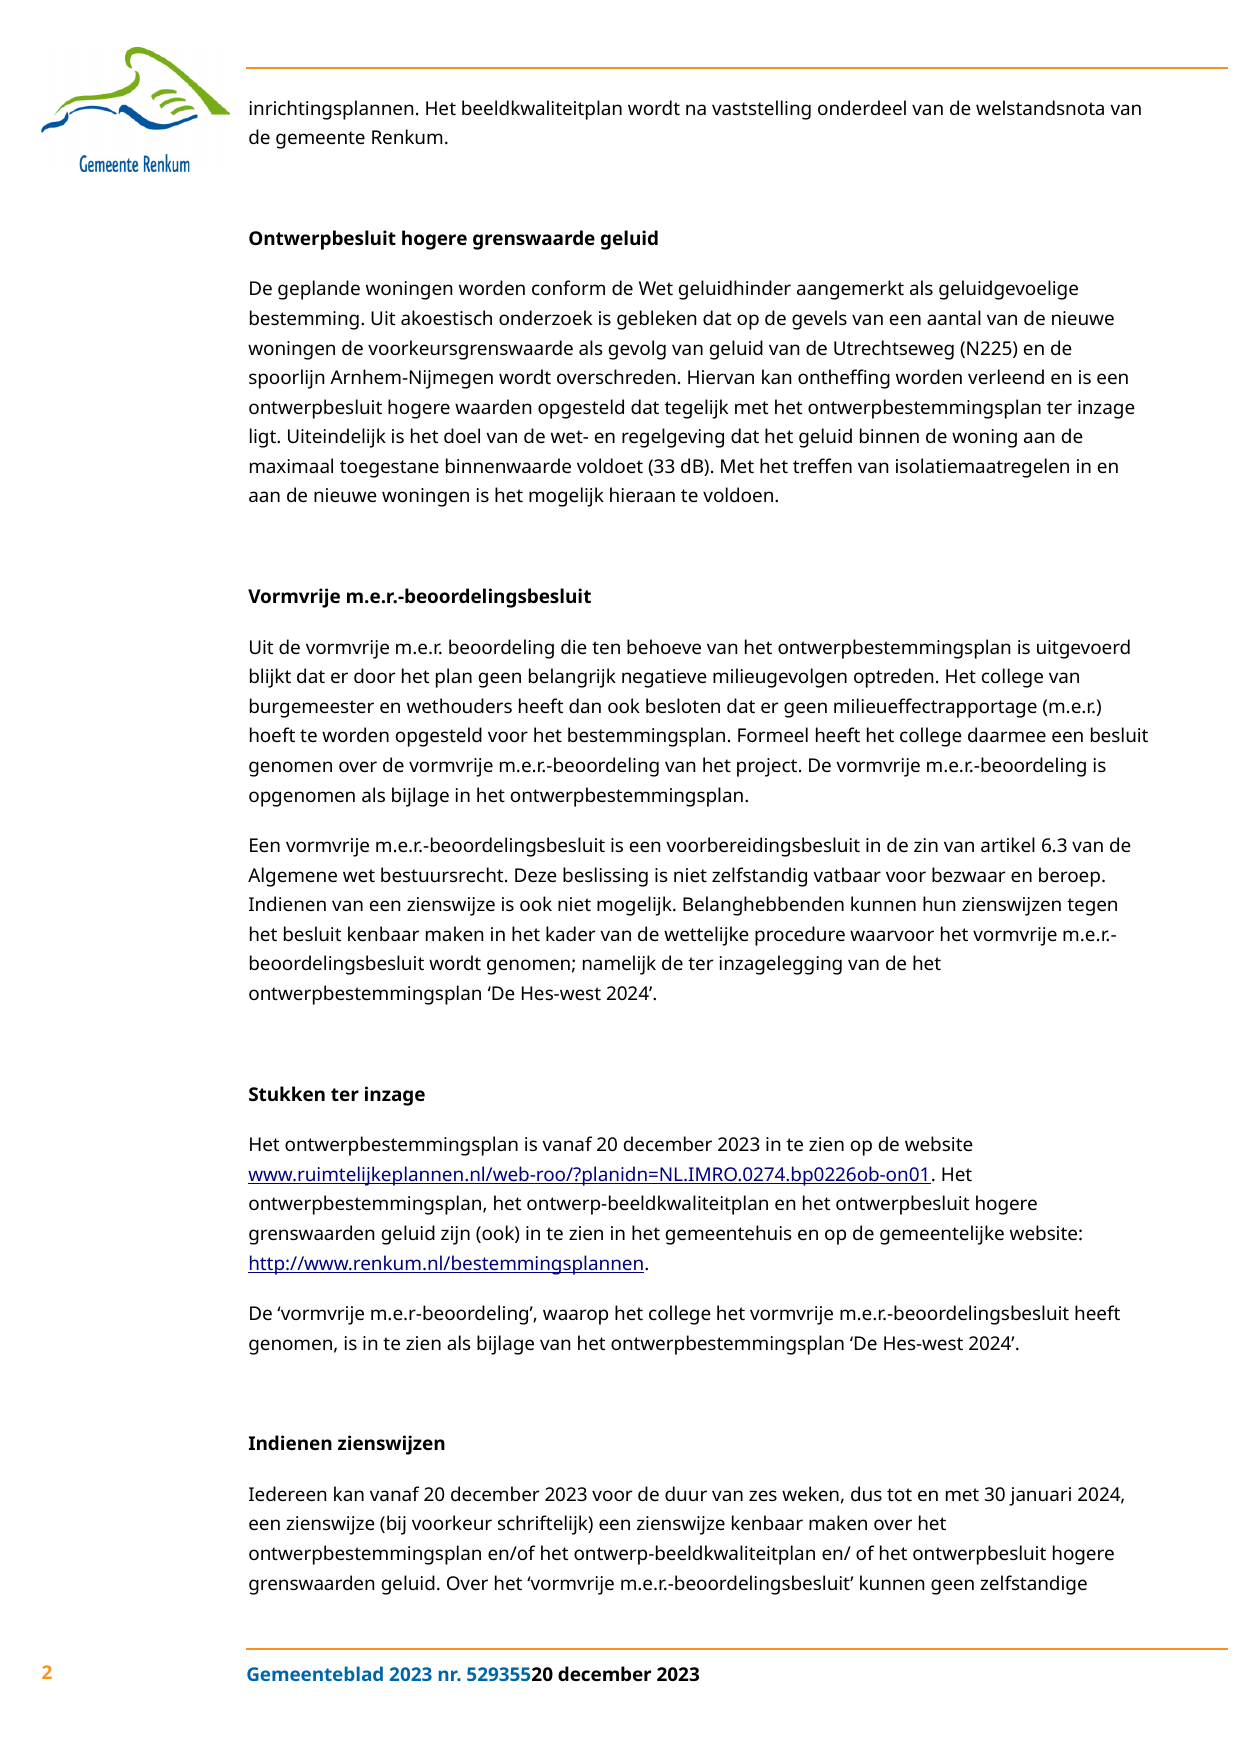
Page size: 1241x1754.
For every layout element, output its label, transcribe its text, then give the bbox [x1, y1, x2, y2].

text Ontwerpbesluit hogere grenswaarde geluid [248, 225, 1152, 251]
text Indienen zienswijzen [248, 1431, 1152, 1456]
text inrichtingsplannen. Het beeldkwaliteitplan wordt na vaststelling onderdeel van de welstandsnota van de gemeente Renkum. [248, 95, 1152, 150]
text De geplande woningen worden conform de Wet geluidhinder aangemerkt als geluidgevoelige bestemming. Uit akoestisch onderzoek is gebleken dat op de gevels van een aantal van de nieuwe woningen de voorkeursgrenswaarde als gevolg van geluid van de Utrechtseweg (N225) en de spoorlijn Arnhem-Nijmegen wordt overschreden. Hiervan kan ontheffing worden verleend en is een ontwerpbesluit hogere waarden opgesteld dat tegelijk met het ontwerpbestemmingsplan ter inzage ligt. Uiteindelijk is het doel van de wet- en regelgeving dat het geluid binnen de woning aan de maximaal toegestane binnenwaarde voldoet (33 dB). Met het treffen van isolatiemaatregelen in en aan de nieuwe woningen is het mogelijk hieraan te voldoen. [248, 276, 1152, 508]
picture [41, 47, 231, 172]
text Een vormvrije m.e.r.-beoordelingsbesluit is een voorbereidingsbesluit in de zin van artikel 6.3 van de Algemene wet bestuursrecht. Deze beslissing is niet zelfstandig vatbaar voor bezwaar en beroep. Indienen van een zienswijze is ook niet mogelijk. Belanghebbenden kunnen hun zienswijzen tegen het besluit kenbaar maken in het kader van de wettelijke procedure waarvoor het vormvrije m.e.r.-beoordelingsbesluit wordt genomen; namelijk de ter inzagelegging van de het ontwerpbestemmingsplan ‘De Hes-west 2024’. [248, 832, 1152, 1006]
text Vormvrije m.e.r.-beoordelingsbesluit [248, 583, 1152, 609]
text Iedereen kan vanaf 20 december 2023 voor de duur van zes weken, dus tot en met 30 januari 2024, een zienswijze (bij voorkeur schriftelijk) een zienswijze kenbaar maken over het ontwerpbestemmingsplan en/of het ontwerp-beeldkwaliteitplan en/ of het ontwerpbesluit hogere grenswaarden geluid. Over het ‘vormvrije m.e.r.-beoordelingsbesluit’ kunnen geen zelfstandige [248, 1481, 1152, 1596]
text Uit de vormvrije m.e.r. beoordeling die ten behoeve van het ontwerpbestemmingsplan is uitgevoerd blijkt dat er door het plan geen belangrijk negatieve milieugevolgen optreden. Het college van burgemeester en wethouders heeft dan ook besloten dat er geen milieueffectrapportage (m.e.r.) hoeft te worden opgesteld voor het bestemmingsplan. Formeel heeft het college daarmee een besluit genomen over de vormvrije m.e.r.-beoordeling van het project. De vormvrije m.e.r.-beoordeling is opgenomen als bijlage in het ontwerpbestemmingsplan. [248, 634, 1152, 808]
text Het ontwerpbestemmingsplan is vanaf 20 december 2023 in te zien op de website www.ruimtelijkeplannen.nl/web-roo/?planidn=NL.IMRO.0274.bp0226ob-on01. Het ontwerpbestemmingsplan, het ontwerp-beeldkwaliteitplan en het ontwerpbesluit hogere grenswaarden geluid zijn (ook) in te zien in het gemeentehuis en op de gemeentelijke website: http://www.renkum.nl/bestemmingsplannen. [248, 1131, 1152, 1276]
text Stukken ter inzage [248, 1081, 1152, 1107]
text De ‘vormvrije m.e.r-beoordeling’, waarop het college het vormvrije m.e.r.-beoordelingsbesluit heeft genomen, is in te zien als bijlage van het ontwerpbestemmingsplan ‘De Hes-west 2024’. [248, 1300, 1152, 1356]
